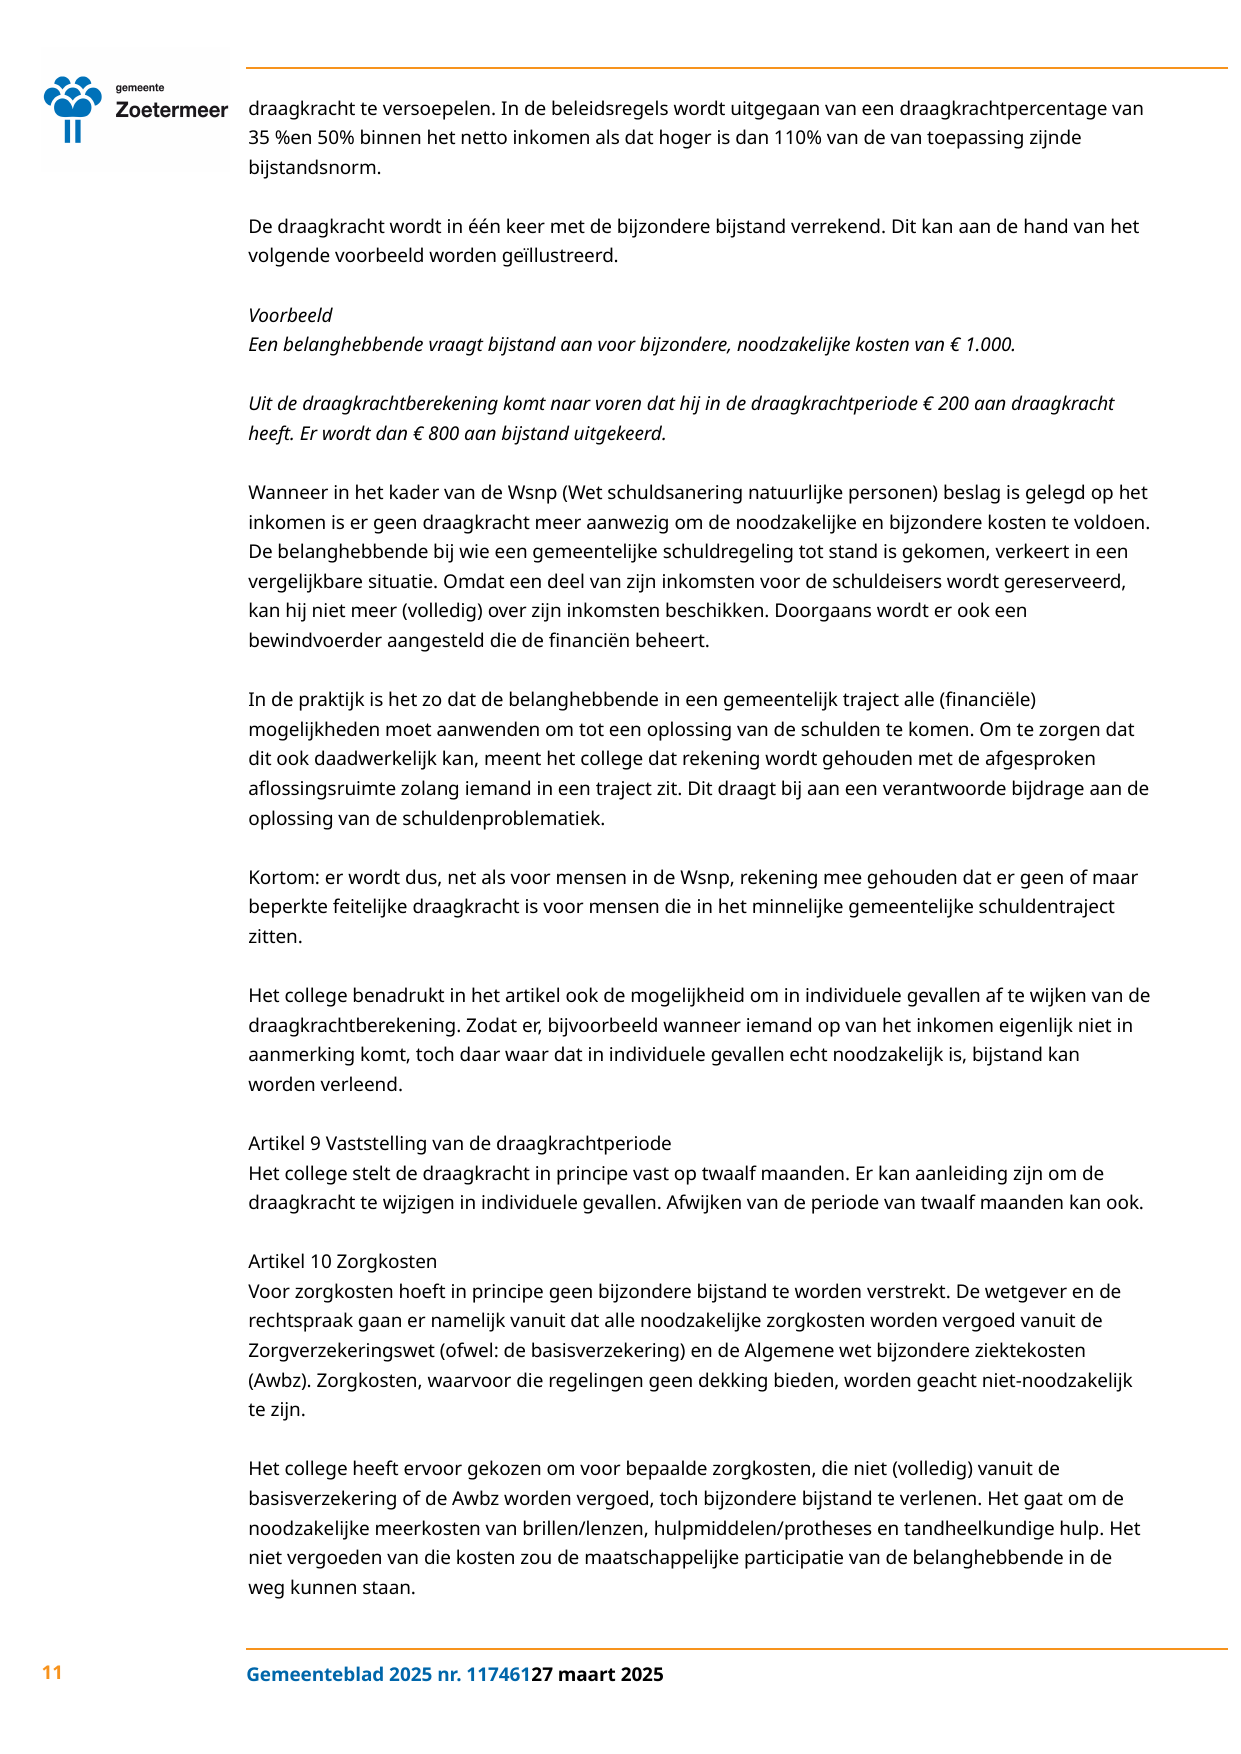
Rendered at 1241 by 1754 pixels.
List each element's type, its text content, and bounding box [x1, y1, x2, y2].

text draagkracht te versoepelen. In de beleidsregels wordt uitgegaan van een draagkrachtpercentage van 35 %en 50% binnen het netto inkomen als dat hoger is dan 110% van de van toepassing zijnde bijstandsnorm. [248, 95, 1152, 180]
text De draagkracht wordt in één keer met de bijzondere bijstand verrekend. Dit kan aan de hand van het volgende voorbeeld worden geïllustreerd. [248, 213, 1152, 268]
picture [41, 47, 231, 172]
text Kortom: er wordt dus, net als voor mensen in de Wsnp, rekening mee gehouden dat er geen of maar beperkte feitelijke draagkracht is voor mensen die in het minnelijke gemeentelijke schuldentraject zitten. [248, 864, 1152, 949]
text Een belanghebbende vraagt bijstand aan voor bijzondere, noodzakelijke kosten van € 1.000. [248, 331, 1152, 357]
text Het college benadrukt in het artikel ook de mogelijkheid om in individuele gevallen af te wijken van de draagkrachtberekening. Zodat er, bijvoorbeeld wanneer iemand op van het inkomen eigenlijk niet in aanmerking komt, toch daar waar dat in individuele gevallen echt noodzakelijk is, bijstand kan worden verleend. [248, 982, 1152, 1097]
text Artikel 10 Zorgkosten [248, 1248, 1152, 1274]
text In de praktijk is het zo dat de belanghebbende in een gemeentelijk traject alle (financiële) mogelijkheden moet aanwenden om tot een oplossing van de schulden te komen. Om te zorgen dat dit ook daadwerkelijk kan, meent het college dat rekening wordt gehouden met de afgesproken aflossingsruimte zolang iemand in een traject zit. Dit draagt bij aan een verantwoorde bijdrage aan de oplossing van de schuldenproblematiek. [248, 686, 1152, 831]
text Voorbeeld [248, 302, 1152, 328]
text Het college stelt de draagkracht in principe vast op twaalf maanden. Er kan aanleiding zijn om de draagkracht te wijzigen in individuele gevallen. Afwijken van de periode van twaalf maanden kan ook. [248, 1160, 1152, 1215]
text Wanneer in het kader van de Wsnp (Wet schuldsanering natuurlijke personen) beslag is gelegd op het inkomen is er geen draagkracht meer aanwezig om de noodzakelijke en bijzondere kosten te voldoen. De belanghebbende bij wie een gemeentelijke schuldregeling tot stand is gekomen, verkeert in een vergelijkbare situatie. Omdat een deel van zijn inkomsten voor de schuldeisers wordt gereserveerd, kan hij niet meer (volledig) over zijn inkomsten beschikken. Doorgaans wordt er ook een bewindvoerder aangesteld die de financiën beheert. [248, 479, 1152, 653]
text Voor zorgkosten hoeft in principe geen bijzondere bijstand te worden verstrekt. De wetgever en de rechtspraak gaan er namelijk vanuit dat alle noodzakelijke zorgkosten worden vergoed vanuit de Zorgverzekeringswet (ofwel: de basisverzekering) en de Algemene wet bijzondere ziektekosten (Awbz). Zorgkosten, waarvoor die regelingen geen dekking bieden, worden geacht niet-noodzakelijk te zijn. [248, 1278, 1152, 1422]
text Uit de draagkrachtberekening komt naar voren dat hij in de draagkrachtperiode € 200 aan draagkracht heeft. Er wordt dan € 800 aan bijstand uitgekeerd. [248, 391, 1152, 446]
text Het college heeft ervoor gekozen om voor bepaalde zorgkosten, die niet (volledig) vanuit de basisverzekering of de Awbz worden vergoed, toch bijzondere bijstand te verlenen. Het gaat om de noodzakelijke meerkosten van brillen/lenzen, hulpmiddelen/protheses en tandheelkundige hulp. Het niet vergoeden van die kosten zou de maatschappelijke participatie van de belanghebbende in de weg kunnen staan. [248, 1456, 1152, 1600]
text Artikel 9 Vaststelling van de draagkrachtperiode [248, 1130, 1152, 1156]
